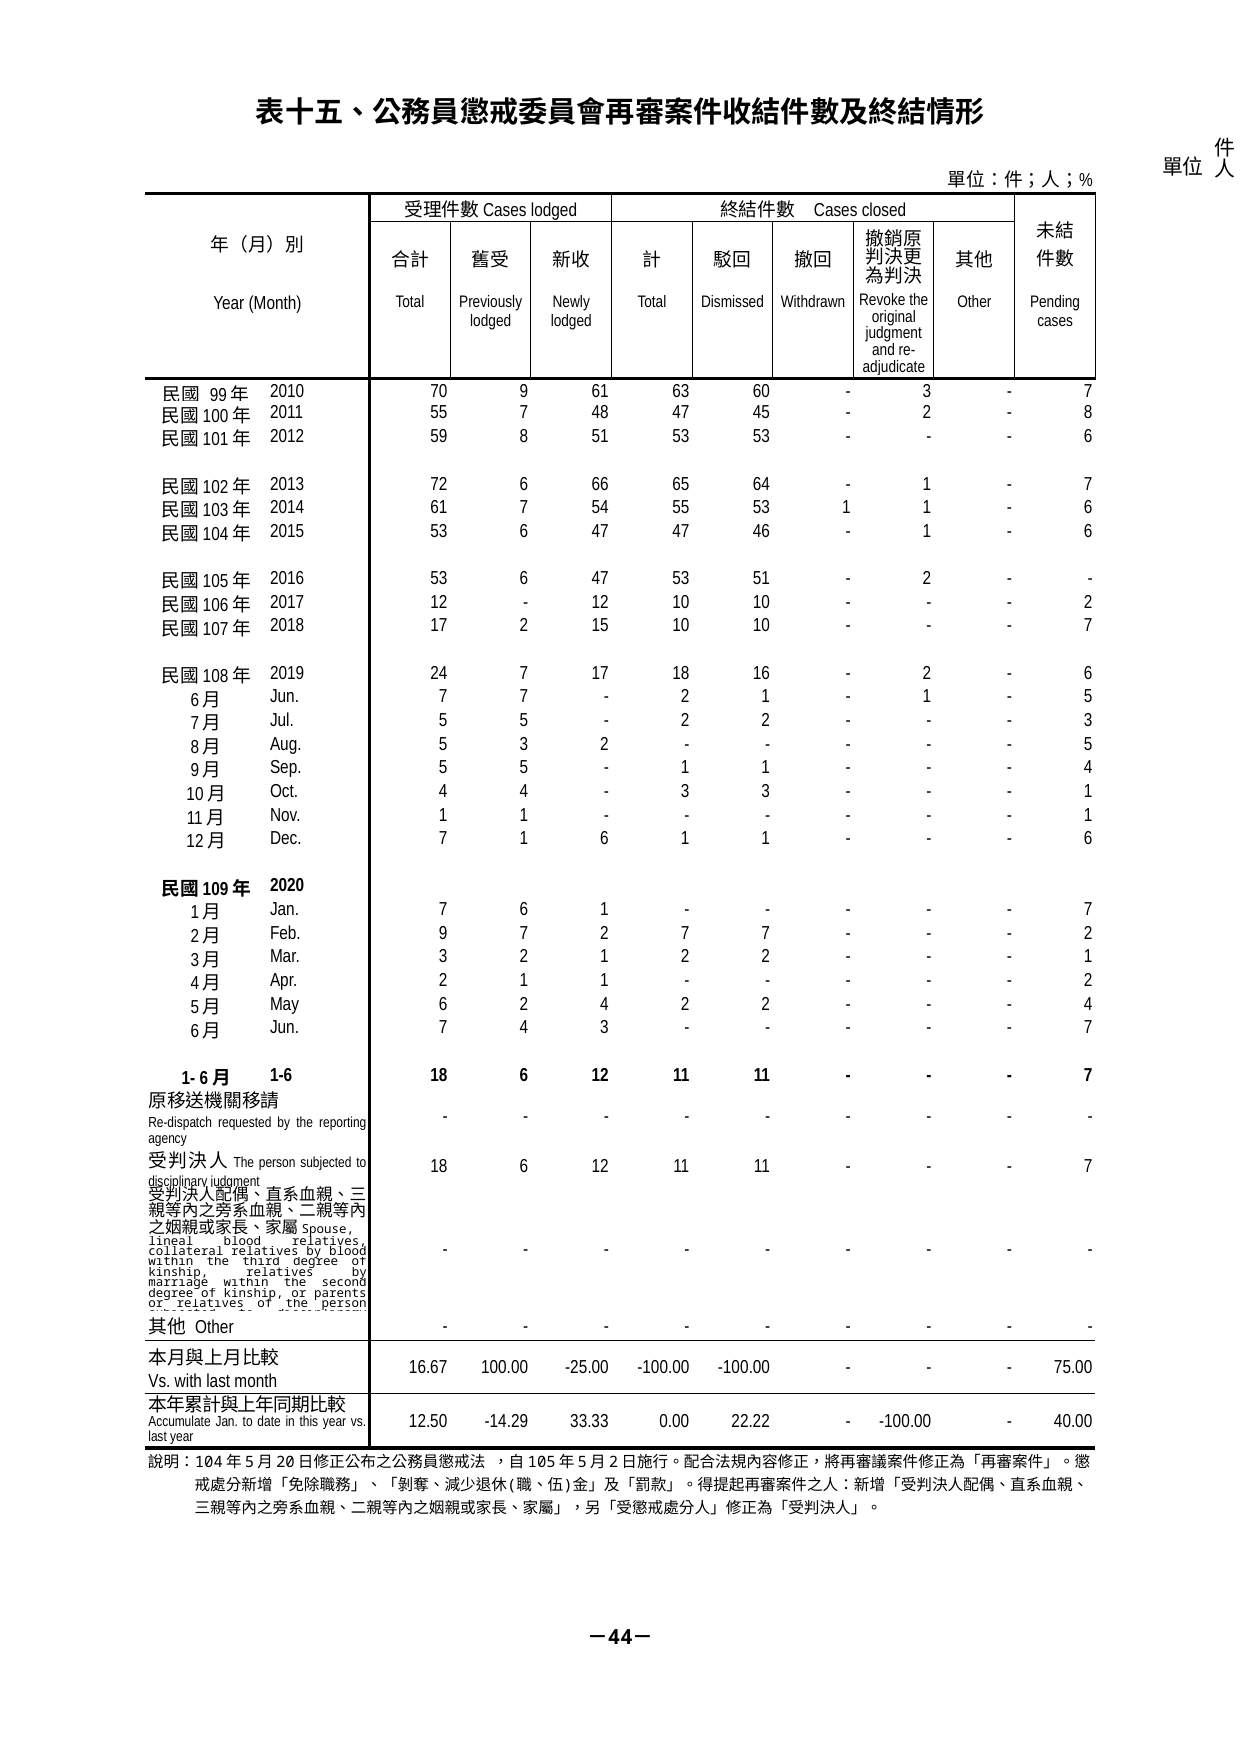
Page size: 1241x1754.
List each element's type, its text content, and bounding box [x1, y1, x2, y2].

table_cell 48 [531, 400, 611, 424]
table_cell - [773, 1394, 853, 1446]
table_cell [934, 850, 1014, 873]
table_cell 6 [1015, 661, 1095, 684]
table_cell - [1015, 566, 1095, 589]
table_cell 6 [531, 826, 611, 850]
table_cell - [853, 897, 934, 921]
table_cell - [611, 968, 692, 992]
table_cell [450, 873, 531, 897]
table_cell 0.00 [611, 1394, 692, 1446]
table_cell 53 [692, 424, 773, 448]
table_cell [371, 873, 450, 897]
table_cell 7 [450, 495, 531, 519]
table_cell [611, 850, 692, 873]
table_cell 1 [853, 471, 934, 495]
table_cell 2 [611, 944, 692, 968]
table_cell 18 [611, 661, 692, 684]
table_cell May [267, 992, 368, 1015]
table_cell - [853, 944, 934, 968]
table_cell 2 [371, 968, 450, 992]
table_cell - [531, 1086, 611, 1145]
table_cell - [773, 1063, 853, 1086]
table_cell - [934, 1145, 1014, 1187]
table_cell 5月 [145, 992, 267, 1015]
table_cell 53 [371, 566, 450, 589]
table_cell - [934, 380, 1014, 400]
table_cell 3 [692, 779, 773, 802]
table_cell Jun. [267, 1015, 368, 1039]
table_cell 7 [1015, 380, 1095, 400]
table_cell [267, 1039, 368, 1062]
table_cell 61 [531, 380, 611, 400]
table_cell [267, 448, 368, 471]
table_header 未結 件數 [1015, 195, 1095, 292]
table_cell 原移送機關移請 Re-dispatch requested by the reporting agency [145, 1086, 368, 1145]
table_cell 2 [450, 944, 531, 968]
table_cell - [611, 731, 692, 755]
table_cell [371, 1039, 450, 1062]
table_cell - [1015, 1086, 1095, 1145]
table_cell 11 [611, 1063, 692, 1086]
table_cell - [853, 708, 934, 731]
table_cell [692, 448, 773, 471]
table_cell - [934, 992, 1014, 1015]
table_cell - [773, 779, 853, 802]
table_cell - [773, 803, 853, 826]
table_cell 64 [692, 471, 773, 495]
table_cell - [773, 590, 853, 613]
table_cell 5 [371, 708, 450, 731]
table_cell 7 [450, 661, 531, 684]
table_cell - [450, 1187, 531, 1311]
table_cell 1-6 [267, 1063, 368, 1086]
table_cell [267, 637, 368, 661]
table_cell 1 [450, 968, 531, 992]
table_cell 民國105年 [145, 566, 267, 589]
table_cell Other [934, 292, 1014, 375]
table_cell 59 [371, 424, 450, 448]
table_cell [267, 850, 368, 873]
table_cell 65 [611, 471, 692, 495]
table_cell 3 [611, 779, 692, 802]
table_cell - [692, 1015, 773, 1039]
table_cell [692, 637, 773, 661]
table_cell - [934, 826, 1014, 850]
table_cell - [934, 661, 1014, 684]
table_cell 新收 [531, 222, 611, 292]
table_cell 2 [1015, 921, 1095, 944]
table_cell 2019 [267, 661, 368, 684]
table_cell 7 [450, 921, 531, 944]
table_cell [934, 1039, 1014, 1062]
table_cell 6 [450, 1145, 531, 1187]
table_cell 40.00 [1015, 1394, 1095, 1446]
table_cell [531, 1039, 611, 1062]
table_cell 6 [1015, 424, 1095, 448]
table_cell - [773, 755, 853, 779]
table_cell 1 [450, 826, 531, 850]
table_cell - [853, 731, 934, 755]
table_cell 33.33 [531, 1394, 611, 1446]
table_cell - [531, 1187, 611, 1311]
table_cell 1 [692, 755, 773, 779]
table_cell 7 [371, 826, 450, 850]
table_cell 10月 [145, 779, 267, 802]
table_cell [692, 542, 773, 566]
table_cell - [934, 803, 1014, 826]
table_cell [531, 448, 611, 471]
table_cell - [773, 897, 853, 921]
table_cell [934, 873, 1014, 897]
table_cell 75.00 [1015, 1341, 1095, 1393]
table_cell 47 [531, 519, 611, 542]
table_cell 2 [692, 992, 773, 1015]
table_cell 7月 [145, 708, 267, 731]
table_cell - [934, 613, 1014, 637]
table_cell -100.00 [692, 1341, 773, 1393]
table_cell - [1015, 1311, 1095, 1340]
table_cell 舊受 [451, 222, 530, 292]
table_cell 4 [371, 779, 450, 802]
table_cell 18 [371, 1063, 450, 1086]
table_cell - [773, 424, 853, 448]
table_cell [853, 542, 934, 566]
table_cell - [531, 755, 611, 779]
table_cell 6 [371, 992, 450, 1015]
table_cell 47 [531, 566, 611, 589]
table_cell - [853, 1341, 934, 1393]
table_cell Total [371, 292, 450, 375]
table_cell - [773, 400, 853, 424]
table_cell - [611, 1015, 692, 1039]
table_cell 66 [531, 471, 611, 495]
table_cell 2 [531, 921, 611, 944]
table_cell 3 [1015, 708, 1095, 731]
table_cell [611, 637, 692, 661]
table_cell 11 [611, 1145, 692, 1187]
table_cell - [611, 1086, 692, 1145]
table_cell [692, 850, 773, 873]
table_cell 16 [692, 661, 773, 684]
table_cell 8 [1015, 400, 1095, 424]
table_cell - [934, 944, 1014, 968]
table_cell 2月 [145, 921, 267, 944]
table_cell [611, 873, 692, 897]
table_cell 53 [611, 424, 692, 448]
table_cell 1 [1015, 803, 1095, 826]
table_cell 2 [611, 992, 692, 1015]
table_cell 22.22 [692, 1394, 773, 1446]
table_cell 8 [450, 424, 531, 448]
table_cell Jan. [267, 897, 368, 921]
table_cell -100.00 [611, 1341, 692, 1393]
table_cell 10 [611, 613, 692, 637]
table_cell 47 [611, 519, 692, 542]
table_cell - [531, 1311, 611, 1340]
table_cell - [692, 803, 773, 826]
table_cell [773, 873, 853, 897]
table_cell [1015, 850, 1095, 873]
table_cell 53 [371, 519, 450, 542]
table_cell 2 [853, 566, 934, 589]
table_cell - [853, 921, 934, 944]
table_cell 9 [371, 921, 450, 944]
table_cell [611, 1039, 692, 1062]
table_cell 70 [371, 380, 450, 400]
table_cell 2 [1015, 590, 1095, 613]
table_cell 4 [531, 992, 611, 1015]
table_cell - [773, 731, 853, 755]
table_cell 1 [853, 684, 934, 708]
table_cell 8月 [145, 731, 267, 755]
table_cell Pending cases [1015, 292, 1095, 375]
table_cell - [773, 566, 853, 589]
table_cell - [450, 590, 531, 613]
table_cell [692, 1039, 773, 1062]
table_cell Jun. [267, 684, 368, 708]
text 件人 [1212, 137, 1240, 180]
table_cell 民國103年 [145, 495, 267, 519]
table_cell [145, 850, 267, 873]
table_cell - [371, 1311, 450, 1340]
table_cell - [773, 921, 853, 944]
table_cell 7 [1015, 613, 1095, 637]
table_cell 6 [450, 897, 531, 921]
table_cell - [450, 1086, 531, 1145]
table_cell - [773, 944, 853, 968]
table_cell 1 [531, 897, 611, 921]
table_cell [371, 542, 450, 566]
table_cell - [934, 471, 1014, 495]
table_cell 2016 [267, 566, 368, 589]
table_cell 1 [611, 755, 692, 779]
table_cell - [934, 755, 1014, 779]
table_cell [934, 542, 1014, 566]
table_cell 10 [611, 590, 692, 613]
table_cell 60 [692, 380, 773, 400]
table_cell - [773, 613, 853, 637]
table_cell 撤銷原判決更為判決 [854, 222, 933, 292]
table_cell - [934, 897, 1014, 921]
table_cell [145, 542, 267, 566]
table_cell 5 [371, 755, 450, 779]
table_cell Jul. [267, 708, 368, 731]
table_cell Apr. [267, 968, 368, 992]
table_cell [853, 873, 934, 897]
table_cell Nov. [267, 803, 368, 826]
table_cell 1 [692, 826, 773, 850]
table_cell - [773, 992, 853, 1015]
table_header 終結件數 Cases closed [612, 195, 1014, 221]
table_cell [450, 542, 531, 566]
table_cell 7 [1015, 471, 1095, 495]
table_cell - [853, 1015, 934, 1039]
table_cell 7 [1015, 897, 1095, 921]
table_cell - [853, 968, 934, 992]
table_cell - [853, 590, 934, 613]
table_cell 3 [371, 944, 450, 968]
table_cell 17 [531, 661, 611, 684]
table_cell 1 [531, 944, 611, 968]
table_cell Year (Month) [145, 292, 368, 375]
text [1162, 176, 1240, 183]
table_cell 4 [450, 1015, 531, 1039]
table_cell 2 [450, 613, 531, 637]
table_cell 61 [371, 495, 450, 519]
table_cell 7 [371, 897, 450, 921]
table_cell 民國106年 [145, 590, 267, 613]
table_cell 6月 [145, 1015, 267, 1039]
text 說明：104年5月20日修正公布之公務員懲戒法 ，自105年5月2日施行。配合法規內容修正，將再審議案件修正為「再審案件」。懲戒處分新增「免除職務」、「剝奪、減少退休(職、伍)金」及「罰款」。得提起再審案件之人：新增「受判決人配偶、直系血親、三親等內之旁系血親、二親等內之姻親或家長、家屬」，另「受懲戒處分人」修正為「受判決人」。 [148, 1450, 1092, 1518]
table_cell - [934, 1086, 1014, 1145]
table_cell - [773, 471, 853, 495]
table_cell 10 [692, 613, 773, 637]
table_cell 2014 [267, 495, 368, 519]
table_cell 民國101年 [145, 424, 267, 448]
table_cell 1 [853, 519, 934, 542]
table_cell -14.29 [450, 1394, 531, 1446]
table_cell - [773, 1187, 853, 1311]
table_cell - [934, 684, 1014, 708]
table_cell Previously lodged [451, 292, 530, 375]
table_cell - [773, 1341, 853, 1393]
table_cell 3 [853, 380, 934, 400]
table_cell [371, 448, 450, 471]
table_cell 3月 [145, 944, 267, 968]
table_cell 12 [531, 1145, 611, 1187]
table_cell 2 [1015, 968, 1095, 992]
table_cell [853, 1039, 934, 1062]
table_cell 計 [612, 222, 692, 292]
table_cell - [611, 1311, 692, 1340]
table_cell - [773, 708, 853, 731]
table_cell - [934, 400, 1014, 424]
table_cell 6 [1015, 495, 1095, 519]
table_cell [1015, 1039, 1095, 1062]
table_cell Revoke the original judgment and re- adjudicate [854, 292, 933, 375]
table_cell 受判決人配偶、直系血親、三親等內之旁系血親、二親等內之姻親或家長、家屬Spouse, lineal blood relatives, collateral relatives by blood within the third degree of kinship, relatives by marriage within the second degree of kinship, or parents or relatives of the person subjected to disciplinary judgment [145, 1187, 368, 1311]
table_cell 45 [692, 400, 773, 424]
table_cell - [531, 684, 611, 708]
table_cell 47 [611, 400, 692, 424]
table_cell 民國109年 [145, 873, 267, 897]
table_cell 1 [773, 495, 853, 519]
table_cell 11 [692, 1145, 773, 1187]
table_cell [1015, 448, 1095, 471]
table_cell [450, 1039, 531, 1062]
table_cell 2 [450, 992, 531, 1015]
table_cell - [692, 968, 773, 992]
table_cell - [853, 826, 934, 850]
table_cell 55 [611, 495, 692, 519]
table_cell 7 [1015, 1145, 1095, 1187]
table_cell 1 [450, 803, 531, 826]
table_cell Oct. [267, 779, 368, 802]
table_cell [450, 850, 531, 873]
table_cell 24 [371, 661, 450, 684]
table_cell - [611, 1187, 692, 1311]
table_cell Withdrawn [773, 292, 853, 375]
table_cell 駁回 [693, 222, 772, 292]
table_cell 72 [371, 471, 450, 495]
table_cell - [611, 803, 692, 826]
table_cell 10 [692, 590, 773, 613]
table_cell 受判決人The person subjected to disciplinary judgment [145, 1145, 368, 1187]
table_cell - [692, 897, 773, 921]
table_cell - [853, 1187, 934, 1311]
table_cell [1015, 637, 1095, 661]
table_cell 1 [1015, 944, 1095, 968]
table_cell 16.67 [371, 1341, 450, 1393]
table_cell 12 [531, 590, 611, 613]
table_cell - [773, 1086, 853, 1145]
table_cell 6 [450, 566, 531, 589]
table_cell - [773, 661, 853, 684]
table_cell 17 [371, 613, 450, 637]
table_cell 55 [371, 400, 450, 424]
table_cell - [692, 1086, 773, 1145]
table_cell - [773, 826, 853, 850]
table_cell [773, 850, 853, 873]
table_cell - [611, 897, 692, 921]
table_cell [934, 637, 1014, 661]
table_cell [773, 1039, 853, 1062]
table_cell [145, 637, 267, 661]
table_cell 54 [531, 495, 611, 519]
table_cell -25.00 [531, 1341, 611, 1393]
table_cell Sep. [267, 755, 368, 779]
table_cell [611, 448, 692, 471]
table_cell 2020 [267, 873, 368, 897]
table_cell 7 [450, 400, 531, 424]
table_cell 民國107年 [145, 613, 267, 637]
table_cell - [853, 779, 934, 802]
table_cell 9月 [145, 755, 267, 779]
table_cell - [773, 1015, 853, 1039]
table_cell 7 [1015, 1063, 1095, 1086]
table_cell - [934, 566, 1014, 589]
table_cell 2015 [267, 519, 368, 542]
table_cell 5 [450, 755, 531, 779]
table_cell - [371, 1187, 450, 1311]
table_cell [692, 873, 773, 897]
table_cell 12 [531, 1063, 611, 1086]
table_cell 3 [450, 731, 531, 755]
table_cell 2 [611, 708, 692, 731]
table_cell - [853, 803, 934, 826]
table_cell 2018 [267, 613, 368, 637]
table_cell 5 [450, 708, 531, 731]
text 表十五、公務員懲戒委員會再審案件收結件數及終結情形 [148, 89, 1092, 131]
table_cell 民國108年 [145, 661, 267, 684]
table_cell [611, 542, 692, 566]
table_cell 7 [371, 1015, 450, 1039]
table_cell [853, 850, 934, 873]
table_cell - [531, 708, 611, 731]
table_cell - [853, 992, 934, 1015]
table_cell - [853, 613, 934, 637]
table_cell Dismissed [693, 292, 772, 375]
table_cell 3 [531, 1015, 611, 1039]
table_cell 100.00 [450, 1341, 531, 1393]
table_cell - [934, 1063, 1014, 1086]
table_cell - [692, 1187, 773, 1311]
table_cell Aug. [267, 731, 368, 755]
table_cell 9 [450, 380, 531, 400]
table_cell [531, 637, 611, 661]
table_cell - [934, 1394, 1014, 1446]
table_cell 53 [611, 566, 692, 589]
table_cell - [934, 424, 1014, 448]
table_cell 2 [531, 731, 611, 755]
table_cell 2010 [267, 380, 368, 400]
table_cell 51 [692, 566, 773, 589]
table_cell [1015, 542, 1095, 566]
table_cell 6 [450, 1063, 531, 1086]
table_cell 6 [1015, 826, 1095, 850]
table_cell [773, 448, 853, 471]
table_cell 12月 [145, 826, 267, 850]
table_cell - [773, 968, 853, 992]
table_cell 撤回 [773, 222, 853, 292]
table_cell 1 [692, 684, 773, 708]
table_cell 6 [450, 471, 531, 495]
table_cell - [853, 424, 934, 448]
table_cell 本年累計與上年同期比較 Accumulate Jan. to date in this year vs. last year [145, 1394, 368, 1446]
table_cell 2 [692, 708, 773, 731]
table_cell - [934, 495, 1014, 519]
table_cell - [692, 731, 773, 755]
table_cell - [934, 1187, 1014, 1311]
table_cell Mar. [267, 944, 368, 968]
table_cell [145, 1039, 267, 1062]
table_cell 1月 [145, 897, 267, 921]
table_cell - [934, 921, 1014, 944]
table_cell - [773, 684, 853, 708]
table_cell 5 [371, 731, 450, 755]
table_cell 4 [450, 779, 531, 802]
table_cell - [1015, 1187, 1095, 1311]
table_header 受理件數Cases lodged [371, 195, 611, 221]
table_cell [145, 448, 267, 471]
table_cell [531, 542, 611, 566]
table_cell 6 [450, 519, 531, 542]
text 單位： [1162, 150, 1212, 176]
table_cell - [773, 519, 853, 542]
table_cell 51 [531, 424, 611, 448]
table_cell Total [612, 292, 692, 375]
table_cell - [773, 1311, 853, 1340]
table_cell - [853, 1086, 934, 1145]
table_cell 6月 [145, 684, 267, 708]
table_cell [267, 542, 368, 566]
table_cell - [531, 779, 611, 802]
table_cell [371, 637, 450, 661]
table_cell Newly lodged [531, 292, 611, 375]
table_header 年（月）別 [145, 195, 368, 292]
table_cell 2017 [267, 590, 368, 613]
table_cell [450, 448, 531, 471]
table_cell 2 [611, 684, 692, 708]
table_cell - [934, 968, 1014, 992]
table_cell 1 [611, 826, 692, 850]
table_cell 4 [1015, 755, 1095, 779]
table_cell [773, 637, 853, 661]
table_cell [773, 542, 853, 566]
table_cell - [934, 590, 1014, 613]
table_cell 7 [450, 684, 531, 708]
table_cell - [371, 1086, 450, 1145]
table_cell 46 [692, 519, 773, 542]
table_cell - [934, 1015, 1014, 1039]
table_cell - [934, 1341, 1014, 1393]
table_cell [450, 637, 531, 661]
table_cell - [773, 1145, 853, 1187]
table_cell 1 [853, 495, 934, 519]
table_cell 15 [531, 613, 611, 637]
table_cell - [934, 779, 1014, 802]
table_cell Dec. [267, 826, 368, 850]
table_cell 民國 99年 [145, 380, 267, 400]
table_cell 其他 Other [145, 1311, 368, 1340]
table_cell [1015, 873, 1095, 897]
table_cell [934, 448, 1014, 471]
table_cell 1- 6月 [145, 1063, 267, 1086]
table_cell 63 [611, 380, 692, 400]
table_cell 53 [692, 495, 773, 519]
table_cell 合計 [371, 222, 450, 292]
table_cell - [531, 803, 611, 826]
table_cell 2 [853, 400, 934, 424]
table_cell 7 [692, 921, 773, 944]
table_cell 12.50 [371, 1394, 450, 1446]
table_cell 本月與上月比較 Vs. with last month [145, 1341, 368, 1393]
table_cell - [450, 1311, 531, 1340]
table_cell - [934, 519, 1014, 542]
text 單位：件；人；% [148, 164, 1092, 192]
table_cell [531, 873, 611, 897]
table_cell 民國102年 [145, 471, 267, 495]
table_cell 1 [1015, 779, 1095, 802]
table_cell - [773, 380, 853, 400]
table_cell 其他 [934, 222, 1014, 292]
table_cell - [853, 755, 934, 779]
table_cell Feb. [267, 921, 368, 944]
table_cell 1 [531, 968, 611, 992]
table_cell 2 [692, 944, 773, 968]
table_cell [371, 850, 450, 873]
table_cell 2012 [267, 424, 368, 448]
table_cell 民國100年 [145, 400, 267, 424]
table_cell [853, 637, 934, 661]
table_cell 2013 [267, 471, 368, 495]
table_cell - [934, 1311, 1014, 1340]
table_cell - [692, 1311, 773, 1340]
table_cell [531, 850, 611, 873]
table_cell [853, 448, 934, 471]
table_cell 11 [692, 1063, 773, 1086]
table_cell 7 [371, 684, 450, 708]
table_cell -100.00 [853, 1394, 934, 1446]
table_cell 4 [1015, 992, 1095, 1015]
table_cell 6 [1015, 519, 1095, 542]
table_cell - [853, 1311, 934, 1340]
table_cell 7 [611, 921, 692, 944]
table_cell 18 [371, 1145, 450, 1187]
table_cell 4月 [145, 968, 267, 992]
table_cell - [853, 1063, 934, 1086]
table_cell 1 [371, 803, 450, 826]
table_cell 5 [1015, 684, 1095, 708]
table_cell - [934, 708, 1014, 731]
table_cell 5 [1015, 731, 1095, 755]
table_cell 2 [853, 661, 934, 684]
table_cell 民國104年 [145, 519, 267, 542]
table_cell - [853, 1145, 934, 1187]
table_cell 7 [1015, 1015, 1095, 1039]
table_cell 2011 [267, 400, 368, 424]
table_cell 12 [371, 590, 450, 613]
table_cell - [934, 731, 1014, 755]
table_cell 11月 [145, 803, 267, 826]
